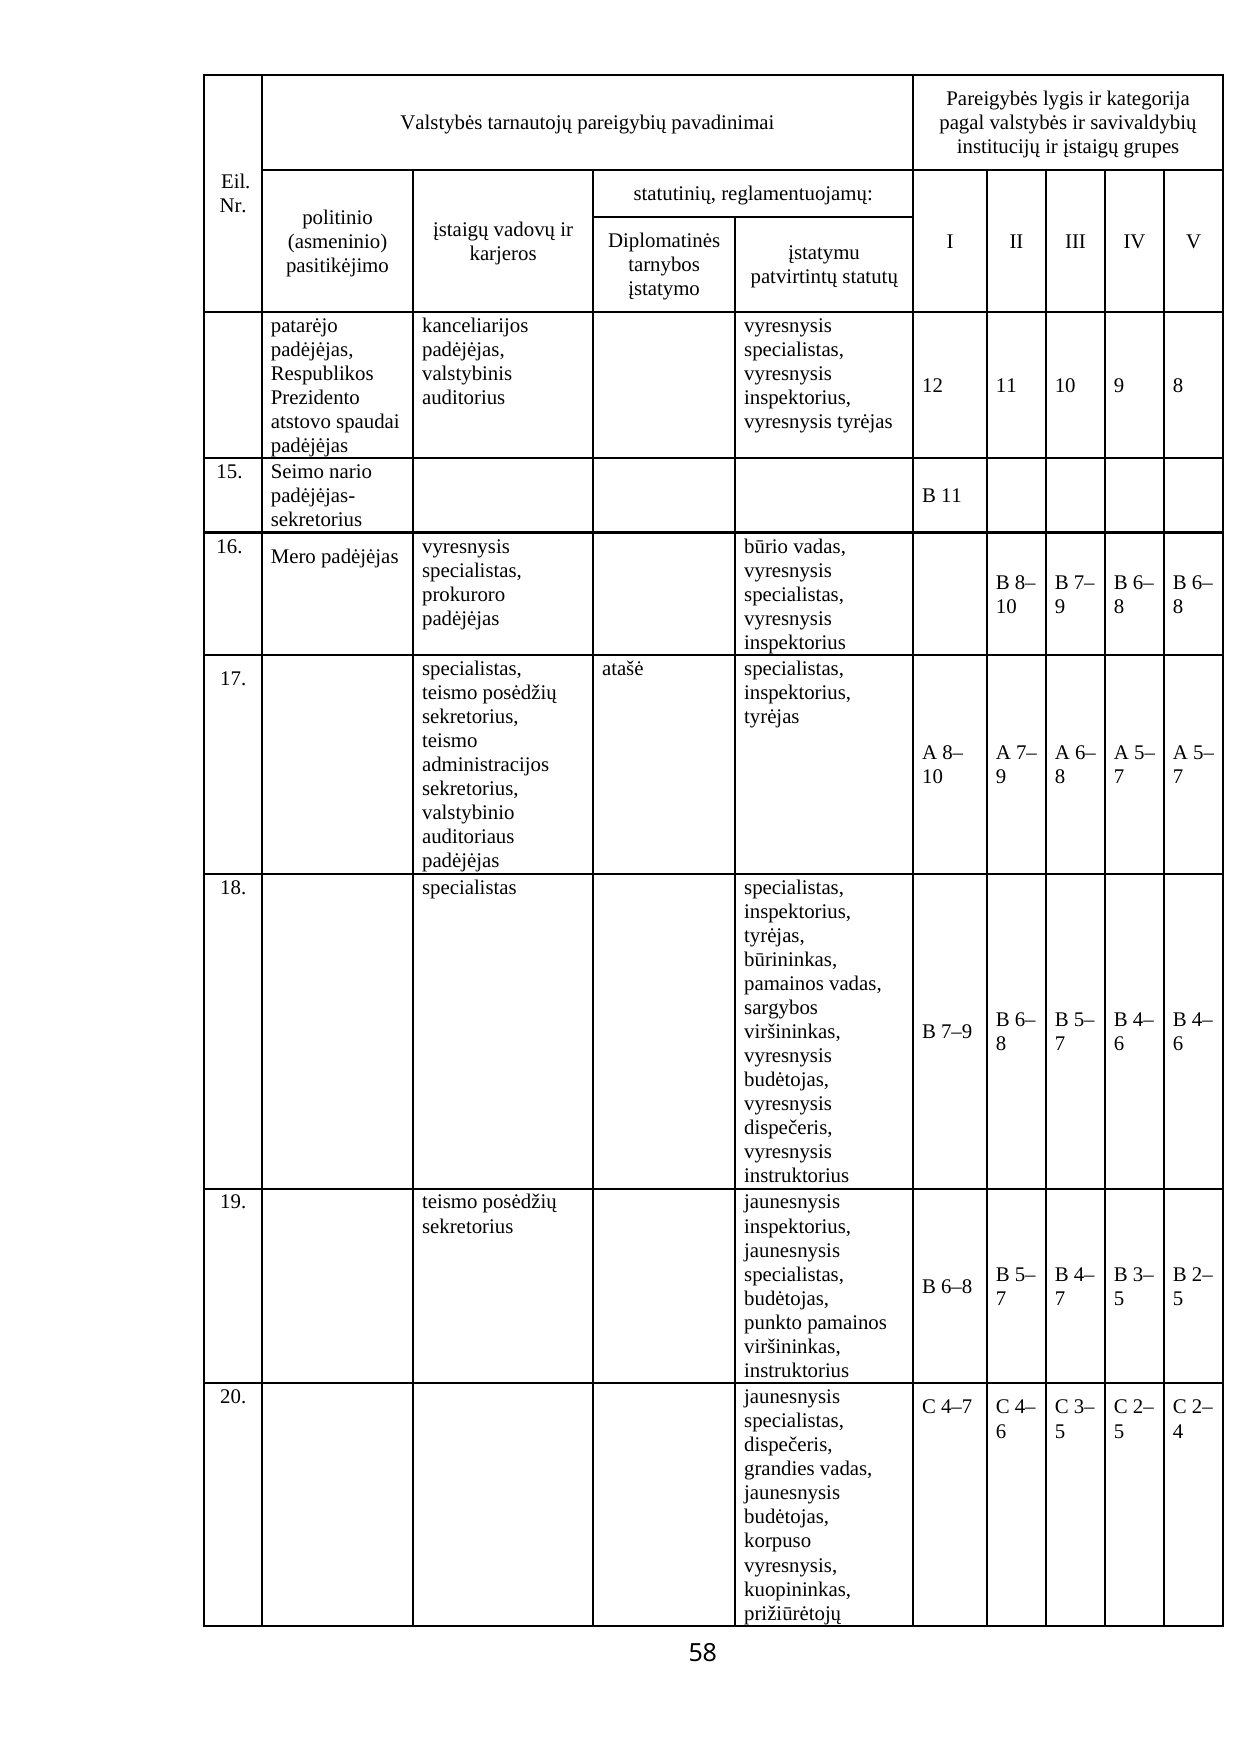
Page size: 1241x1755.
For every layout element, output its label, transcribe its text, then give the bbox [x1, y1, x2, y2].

table_cell [263, 1384, 412, 1625]
table_cell 16. [205, 534, 261, 654]
table_cell B 7–9 [1047, 534, 1104, 654]
table_cell A 5–7 [1165, 656, 1222, 872]
table_cell A 5–7 [1106, 656, 1163, 872]
table_cell statutinių, reglamentuojamų: [594, 171, 912, 216]
table_cell B 3–5 [1106, 1190, 1163, 1382]
table_cell politinio (asmeninio) pasitikėjimo [263, 171, 412, 311]
table_cell vyresnysis specialistas, prokuroro padėjėjas [414, 534, 592, 654]
table_cell [594, 875, 734, 1187]
table_cell B 5–7 [988, 1190, 1045, 1382]
table_cell 11 [988, 313, 1045, 457]
table_header Valstybės tarnautojų pareigybių pavadinimai [263, 76, 912, 169]
table_cell [988, 459, 1045, 531]
table_cell C 2–4 [1165, 1384, 1222, 1625]
table_cell V [1165, 171, 1222, 311]
table_cell II [988, 171, 1045, 311]
table_cell specialistas [414, 875, 592, 1187]
table_cell jaunesnysis inspektorius, jaunesnysis specialistas, budėtojas, punkto pamainos viršininkas, instruktorius [736, 1190, 912, 1382]
table_cell [594, 1384, 734, 1625]
table_cell B 8–10 [988, 534, 1045, 654]
table_cell A 6–8 [1047, 656, 1104, 872]
table_cell 17. [205, 656, 261, 872]
table_cell B 2–5 [1165, 1190, 1222, 1382]
table_cell B 6–8 [914, 1190, 986, 1382]
table_cell Mero padėjėjas [263, 534, 412, 654]
table_cell 20. [205, 1384, 261, 1625]
table_cell I [914, 171, 986, 311]
table_cell [594, 534, 734, 654]
table_cell specialistas, inspektorius, tyrėjas, būrininkas, pamainos vadas, sargybos viršininkas, vyresnysis budėtojas, vyresnysis dispečeris, vyresnysis instruktorius [736, 875, 912, 1187]
table_cell [205, 313, 261, 457]
table_cell III [1047, 171, 1104, 311]
table_cell 18. [205, 875, 261, 1187]
table_cell [914, 534, 986, 654]
table_cell [1047, 459, 1104, 531]
table_cell B 4–7 [1047, 1190, 1104, 1382]
table_cell 10 [1047, 313, 1104, 457]
table_cell patarėjo padėjėjas, Respublikos Prezidento atstovo spaudai padėjėjas [263, 313, 412, 457]
table_header Eil. Nr. [205, 76, 261, 311]
table_cell B 5–7 [1047, 875, 1104, 1187]
table_cell B 6–8 [988, 875, 1045, 1187]
table_cell [1106, 459, 1163, 531]
table_cell [263, 875, 412, 1187]
table_cell atašė [594, 656, 734, 872]
table_cell B 6–8 [1165, 534, 1222, 654]
table_cell specialistas, inspektorius, tyrėjas [736, 656, 912, 872]
table_header Pareigybės lygis ir kategorija pagal valstybės ir savivaldybių institucijų ir įstaigų grupes [914, 76, 1222, 169]
table_cell [594, 459, 734, 531]
table_cell C 3–5 [1047, 1384, 1104, 1625]
table_cell IV [1106, 171, 1163, 311]
table_cell 19. [205, 1190, 261, 1382]
table_cell [263, 1190, 412, 1382]
table_cell 8 [1165, 313, 1222, 457]
table_cell B 6–8 [1106, 534, 1163, 654]
table_cell vyresnysis specialistas, vyresnysis inspektorius, vyresnysis tyrėjas [736, 313, 912, 457]
table_cell [594, 313, 734, 457]
table_cell teismo posėdžių sekretorius [414, 1190, 592, 1382]
table_cell Diplomatinės tarnybos įstatymo [594, 218, 734, 311]
table_cell įstatymu patvirtintų statutų [736, 218, 912, 311]
table_cell A 8–10 [914, 656, 986, 872]
table_cell [263, 656, 412, 872]
table_cell būrio vadas, vyresnysis specialistas, vyresnysis inspektorius [736, 534, 912, 654]
table_cell C 4–6 [988, 1384, 1045, 1625]
table_cell 9 [1106, 313, 1163, 457]
table_cell B 4–6 [1165, 875, 1222, 1187]
table_cell 15. [205, 459, 261, 531]
table_cell A 7–9 [988, 656, 1045, 872]
table_cell B 4–6 [1106, 875, 1163, 1187]
table_cell įstaigų vadovų ir karjeros [414, 171, 592, 311]
table_cell [736, 459, 912, 531]
table_cell [414, 1384, 592, 1625]
table_cell [414, 459, 592, 531]
table_cell C 4–7 [914, 1384, 986, 1625]
table_cell [594, 1190, 734, 1382]
table_cell C 2–5 [1106, 1384, 1163, 1625]
table_cell specialistas, teismo posėdžių sekretorius, teismo administracijos sekretorius, valstybinio auditoriaus padėjėjas [414, 656, 592, 872]
table_cell B 7–9 [914, 875, 986, 1187]
table_cell 12 [914, 313, 986, 457]
table_cell B 11 [914, 459, 986, 531]
table_cell jaunesnysis specialistas, dispečeris, grandies vadas, jaunesnysis budėtojas, korpuso vyresnysis, kuopininkas, prižiūrėtojų [736, 1384, 912, 1625]
table_cell [1165, 459, 1222, 531]
table_cell kanceliarijos padėjėjas, valstybinis auditorius [414, 313, 592, 457]
